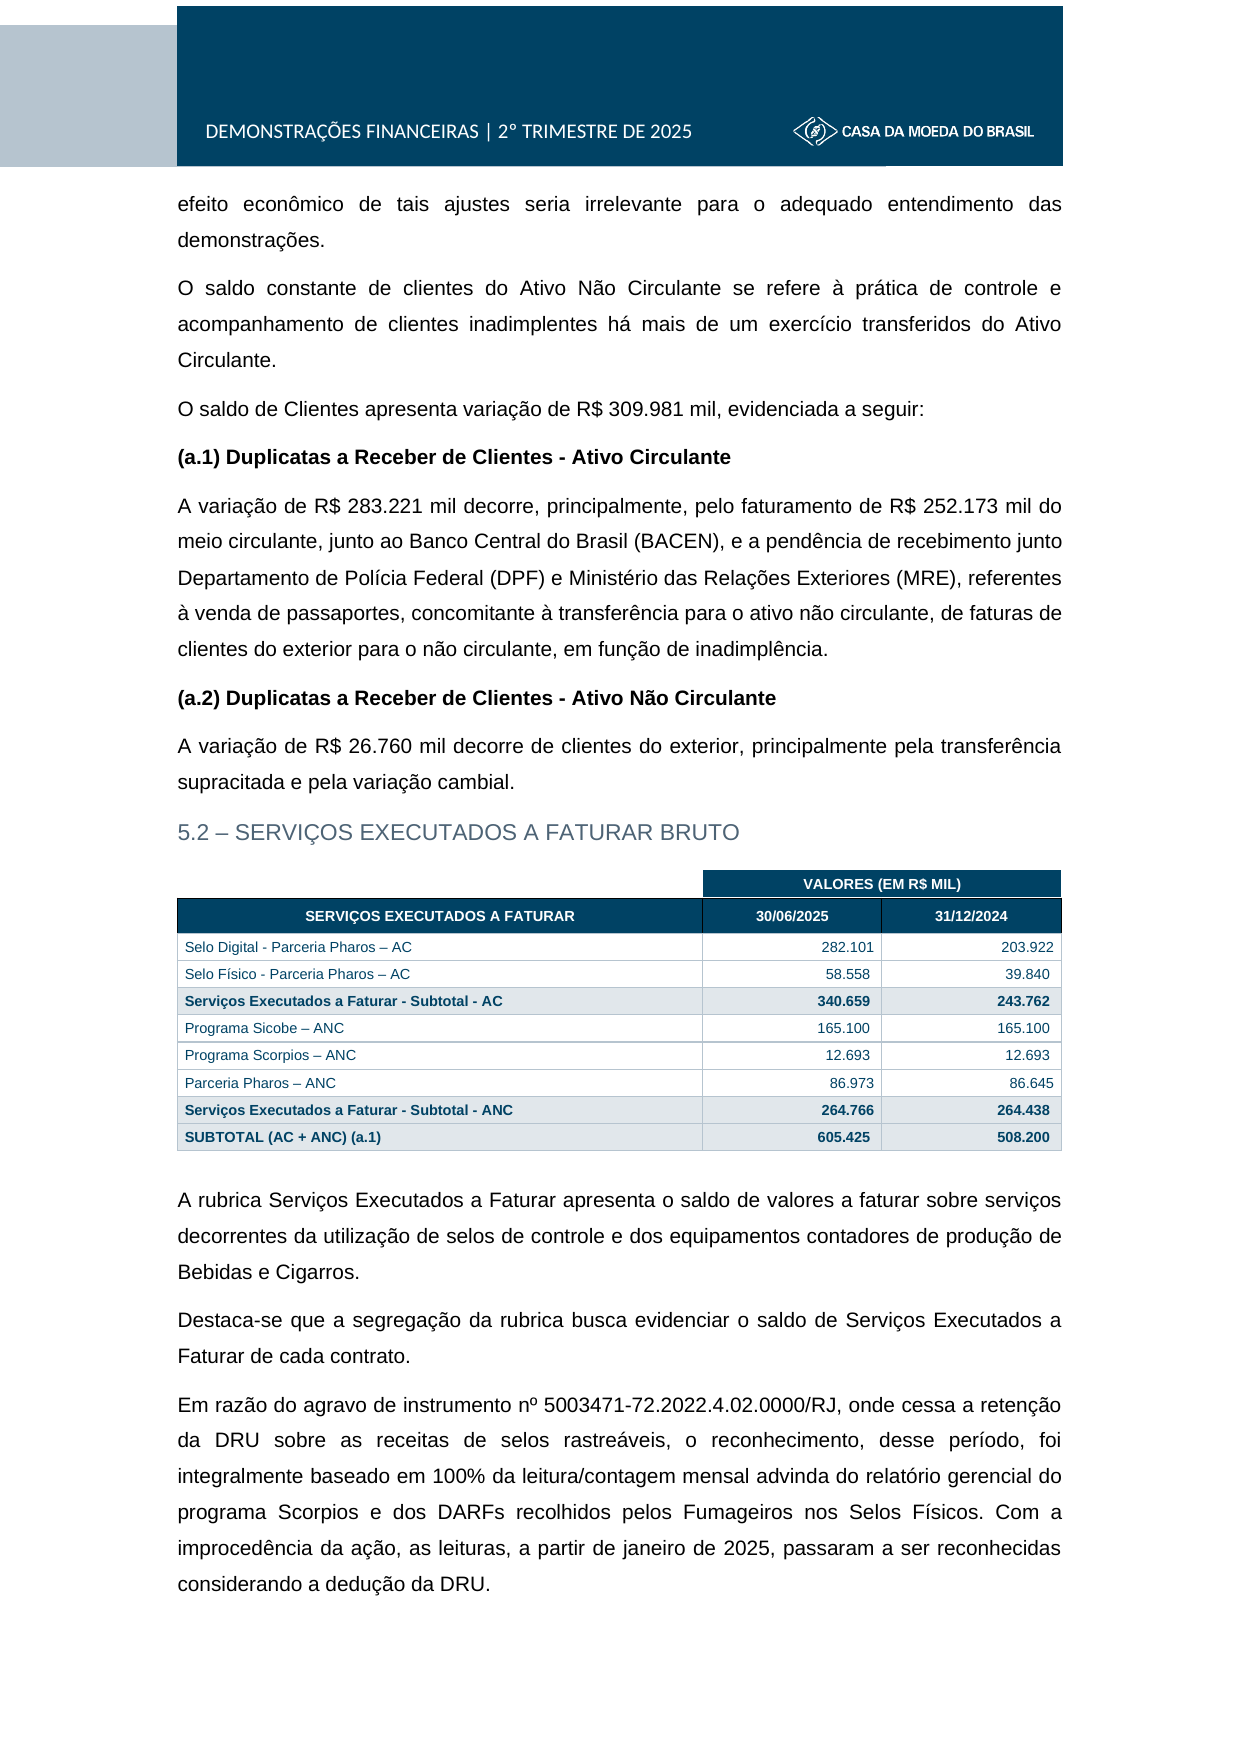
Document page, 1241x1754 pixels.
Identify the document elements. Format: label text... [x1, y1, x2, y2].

table_cell 86.645 [882, 1070, 1061, 1096]
text A rubrica Serviços Executados a Faturar apresenta o saldo de valores a faturar sobre serviços decorrentes da utilização de selos de controle e dos equipamentos contadores de produção de Bebidas e Cigarros. [177, 1188, 1063, 1283]
table_cell 58.558 [703, 961, 881, 987]
table_cell Programa Scorpios – ANC [178, 1043, 702, 1069]
text 5.2 – SERVIÇOS EXECUTADOS A FATURAR BRUTO [177, 818, 1063, 845]
table_cell Parceria Pharos – ANC [178, 1070, 702, 1096]
table_cell 86.973 [703, 1070, 881, 1096]
table_cell Programa Sicobe – ANC [178, 1015, 702, 1041]
table_header [177, 870, 703, 897]
table_cell 243.762 [882, 988, 1061, 1014]
table_cell 12.693 [703, 1043, 881, 1069]
table_cell 165.100 [703, 1015, 881, 1041]
table_cell 264.438 [882, 1097, 1061, 1123]
text O saldo de Clientes apresenta variação de R$ 309.981 mil, evidenciada a seguir: [177, 397, 1063, 421]
text (a.2) Duplicatas a Receber de Clientes - Ativo Não Circulante [177, 686, 1063, 709]
table_cell 282.101 [703, 934, 881, 960]
table_cell 508.200 [882, 1124, 1061, 1150]
table_cell Selo Digital - Parceria Pharos – AC [178, 934, 702, 960]
table_cell 30/06/2025 [703, 899, 881, 933]
text efeito econômico de tais ajustes seria irrelevante para o adequado entendimento das demonstrações. [177, 192, 1063, 252]
text Destaca-se que a segregação da rubrica busca evidenciar o saldo de Serviços Executados a Faturar de cada contrato. [177, 1308, 1063, 1368]
table_cell Selo Físico - Parceria Pharos – AC [178, 961, 702, 987]
table_cell 31/12/2024 [882, 899, 1061, 933]
text Em razão do agravo de instrumento nº 5003471-72.2022.4.02.0000/RJ, onde cessa a retenção da DRU sobre as receitas de selos rastreáveis, o reconhecimento, desse período, foi integralmente baseado em 100% da leitura/contagem mensal advinda do relatório gerencial do programa Scorpios e dos DARFs recolhidos pelos Fumageiros nos Selos Físicos. Com a improcedência da ação, as leituras, a partir de janeiro de 2025, passaram a ser reconhecidas considerando a dedução da DRU. [177, 1392, 1063, 1596]
table_cell Serviços Executados a Faturar - Subtotal - ANC [178, 1097, 702, 1123]
table_cell 165.100 [882, 1015, 1061, 1041]
table_cell SERVIÇOS EXECUTADOS A FATURAR [178, 899, 702, 933]
table_cell Serviços Executados a Faturar - Subtotal - AC [178, 988, 702, 1014]
table_cell 203.922 [882, 934, 1061, 960]
table_header VALORES (EM R$ MIL) [703, 870, 1061, 897]
text A variação de R$ 26.760 mil decorre de clientes do exterior, principalmente pela transferência supracitada e pela variação cambial. [177, 734, 1063, 794]
text (a.1) Duplicatas a Receber de Clientes - Ativo Circulante [177, 445, 1063, 469]
table_cell 605.425 [703, 1124, 881, 1150]
table_cell 39.840 [882, 961, 1061, 987]
table_cell SUBTOTAL (AC + ANC) (a.1) [178, 1124, 702, 1150]
text A variação de R$ 283.221 mil decorre, principalmente, pelo faturamento de R$ 252.173 mil do meio circulante, junto ao Banco Central do Brasil (BACEN), e a pendência de recebimento junto Departamento de Polícia Federal (DPF) e Ministério das Relações Exteriores (MRE), referentes à venda de passaportes, concomitante à transferência para o ativo não circulante, de faturas de clientes do exterior para o não circulante, em função de inadimplência. [177, 493, 1063, 661]
table_cell 12.693 [882, 1043, 1061, 1069]
table_cell 340.659 [703, 988, 881, 1014]
table_cell 264.766 [703, 1097, 881, 1123]
text O saldo constante de clientes do Ativo Não Circulante se refere à prática de controle e acompanhamento de clientes inadimplentes há mais de um exercício transferidos do Ativo Circulante. [177, 276, 1063, 372]
